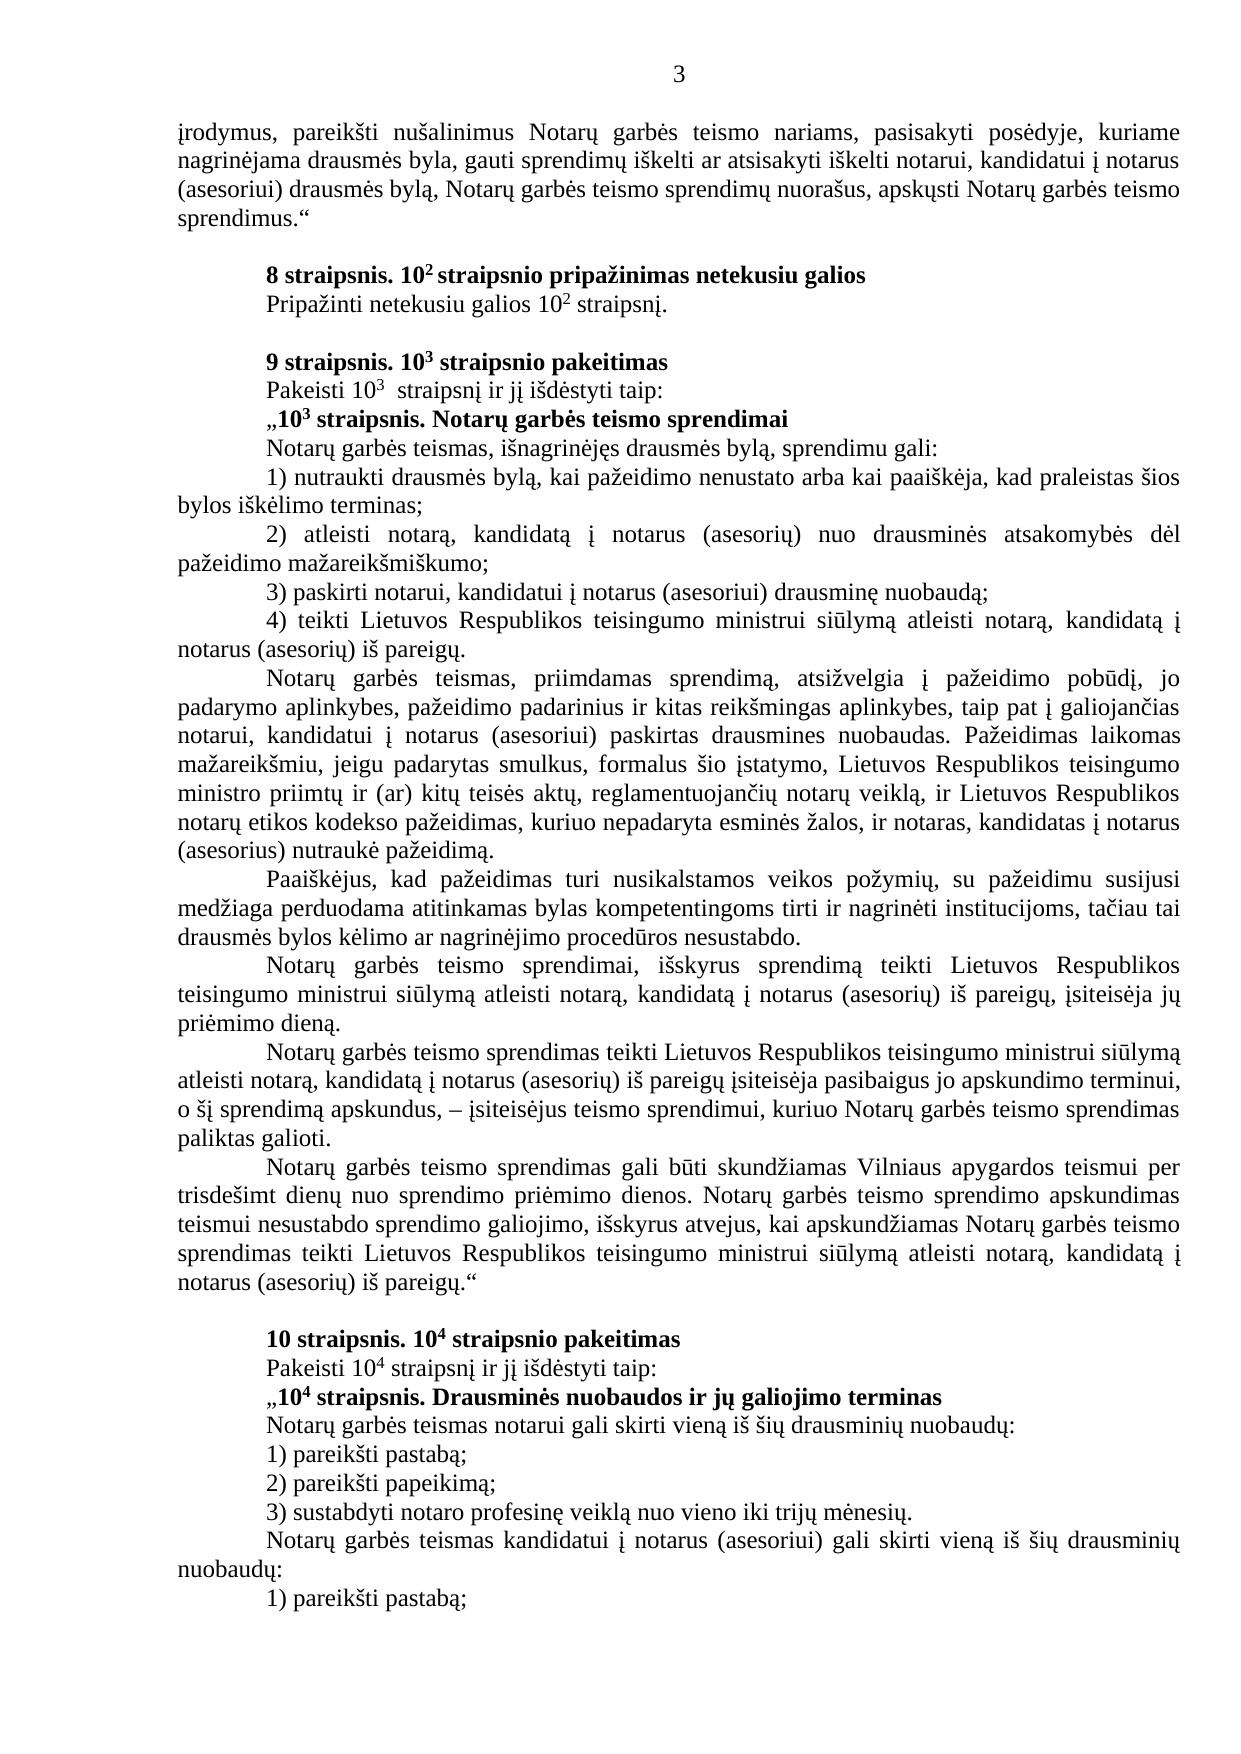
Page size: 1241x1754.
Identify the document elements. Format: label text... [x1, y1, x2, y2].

text 3) paskirti notarui, kandidatui į notarus (asesoriui) drausminę nuobaudą; [177, 577, 1181, 605]
text 8 straipsnis. 102 straipsnio pripažinimas netekusiu galios [177, 260, 1181, 289]
text „103 straipsnis. Notarų garbės teismo sprendimai [177, 404, 1181, 433]
text 9 straipsnis. 103 straipsnio pakeitimas [177, 347, 1181, 375]
text 10 straipsnis. 104 straipsnio pakeitimas [177, 1324, 1181, 1353]
text 1) pareikšti pastabą; [177, 1583, 1181, 1612]
text Notarų garbės teismo sprendimai, išskyrus sprendimą teikti Lietuvos Respublikos teisingumo ministrui siūlymą atleisti notarą, kandidatą į notarus (asesorių) iš pareigų, įsiteisėja jų priėmimo dieną. [177, 950, 1181, 1037]
text Notarų garbės teismo sprendimas gali būti skundžiamas Vilniaus apygardos teismui per trisdešimt dienų nuo sprendimo priėmimo dienos. Notarų garbės teismo sprendimo apskundimas teismui nesustabdo sprendimo galiojimo, išskyrus atvejus, kai apskundžiamas Notarų garbės teismo sprendimas teikti Lietuvos Respublikos teisingumo ministrui siūlymą atleisti notarą, kandidatą į notarus (asesorių) iš pareigų.“ [177, 1152, 1181, 1295]
text 2) pareikšti papeikimą; [177, 1468, 1181, 1497]
text Paaiškėjus, kad pažeidimas turi nusikalstamos veikos požymių, su pažeidimu susijusi medžiaga perduodama atitinkamas bylas kompetentingoms tirti ir nagrinėti institucijoms, tačiau tai drausmės bylos kėlimo ar nagrinėjimo procedūros nesustabdo. [177, 864, 1181, 950]
text 2) atleisti notarą, kandidatą į notarus (asesorių) nuo drausminės atsakomybės dėl pažeidimo mažareikšmiškumo; [177, 519, 1181, 577]
text 1) pareikšti pastabą; [177, 1439, 1181, 1468]
text Notarų garbės teismas, išnagrinėjęs drausmės bylą, sprendimu gali: [177, 433, 1181, 462]
text 3) sustabdyti notaro profesinę veiklą nuo vieno iki trijų mėnesių. [177, 1497, 1181, 1525]
text Pakeisti 103 straipsnį ir jį išdėstyti taip: [177, 375, 1181, 404]
text Notarų garbės teismo sprendimas teikti Lietuvos Respublikos teisingumo ministrui siūlymą atleisti notarą, kandidatą į notarus (asesorių) iš pareigų įsiteisėja pasibaigus jo apskundimo terminui, o šį sprendimą apskundus, – įsiteisėjus teismo sprendimui, kuriuo Notarų garbės teismo sprendimas paliktas galioti. [177, 1037, 1181, 1152]
text Pakeisti 104 straipsnį ir jį išdėstyti taip: [177, 1353, 1181, 1382]
text Notarų garbės teismas, priimdamas sprendimą, atsižvelgia į pažeidimo pobūdį, jo padarymo aplinkybes, pažeidimo padarinius ir kitas reikšmingas aplinkybes, taip pat į galiojančias notarui, kandidatui į notarus (asesoriui) paskirtas drausmines nuobaudas. Pažeidimas laikomas mažareikšmiu, jeigu padarytas smulkus, formalus šio įstatymo, Lietuvos Respublikos teisingumo ministro priimtų ir (ar) kitų teisės aktų, reglamentuojančių notarų veiklą, ir Lietuvos Respublikos notarų etikos kodekso pažeidimas, kuriuo nepadaryta esminės žalos, ir notaras, kandidatas į notarus (asesorius) nutraukė pažeidimą. [177, 663, 1181, 864]
text įrodymus, pareikšti nušalinimus Notarų garbės teismo nariams, pasisakyti posėdyje, kuriame nagrinėjama drausmės byla, gauti sprendimų iškelti ar atsisakyti iškelti notarui, kandidatui į notarus (asesoriui) drausmės bylą, Notarų garbės teismo sprendimų nuorašus, apskųsti Notarų garbės teismo sprendimus.“ [177, 117, 1181, 232]
text Pripažinti netekusiu galios 102 straipsnį. [177, 289, 1181, 318]
text Notarų garbės teismas notarui gali skirti vieną iš šių drausminių nuobaudų: [177, 1410, 1181, 1439]
text 1) nutraukti drausmės bylą, kai pažeidimo nenustato arba kai paaiškėja, kad praleistas šios bylos iškėlimo terminas; [177, 462, 1181, 519]
text 4) teikti Lietuvos Respublikos teisingumo ministrui siūlymą atleisti notarą, kandidatą į notarus (asesorių) iš pareigų. [177, 605, 1181, 663]
text Notarų garbės teismas kandidatui į notarus (asesoriui) gali skirti vieną iš šių drausminių nuobaudų: [177, 1525, 1181, 1583]
text „104 straipsnis. Drausminės nuobaudos ir jų galiojimo terminas [177, 1382, 1181, 1410]
